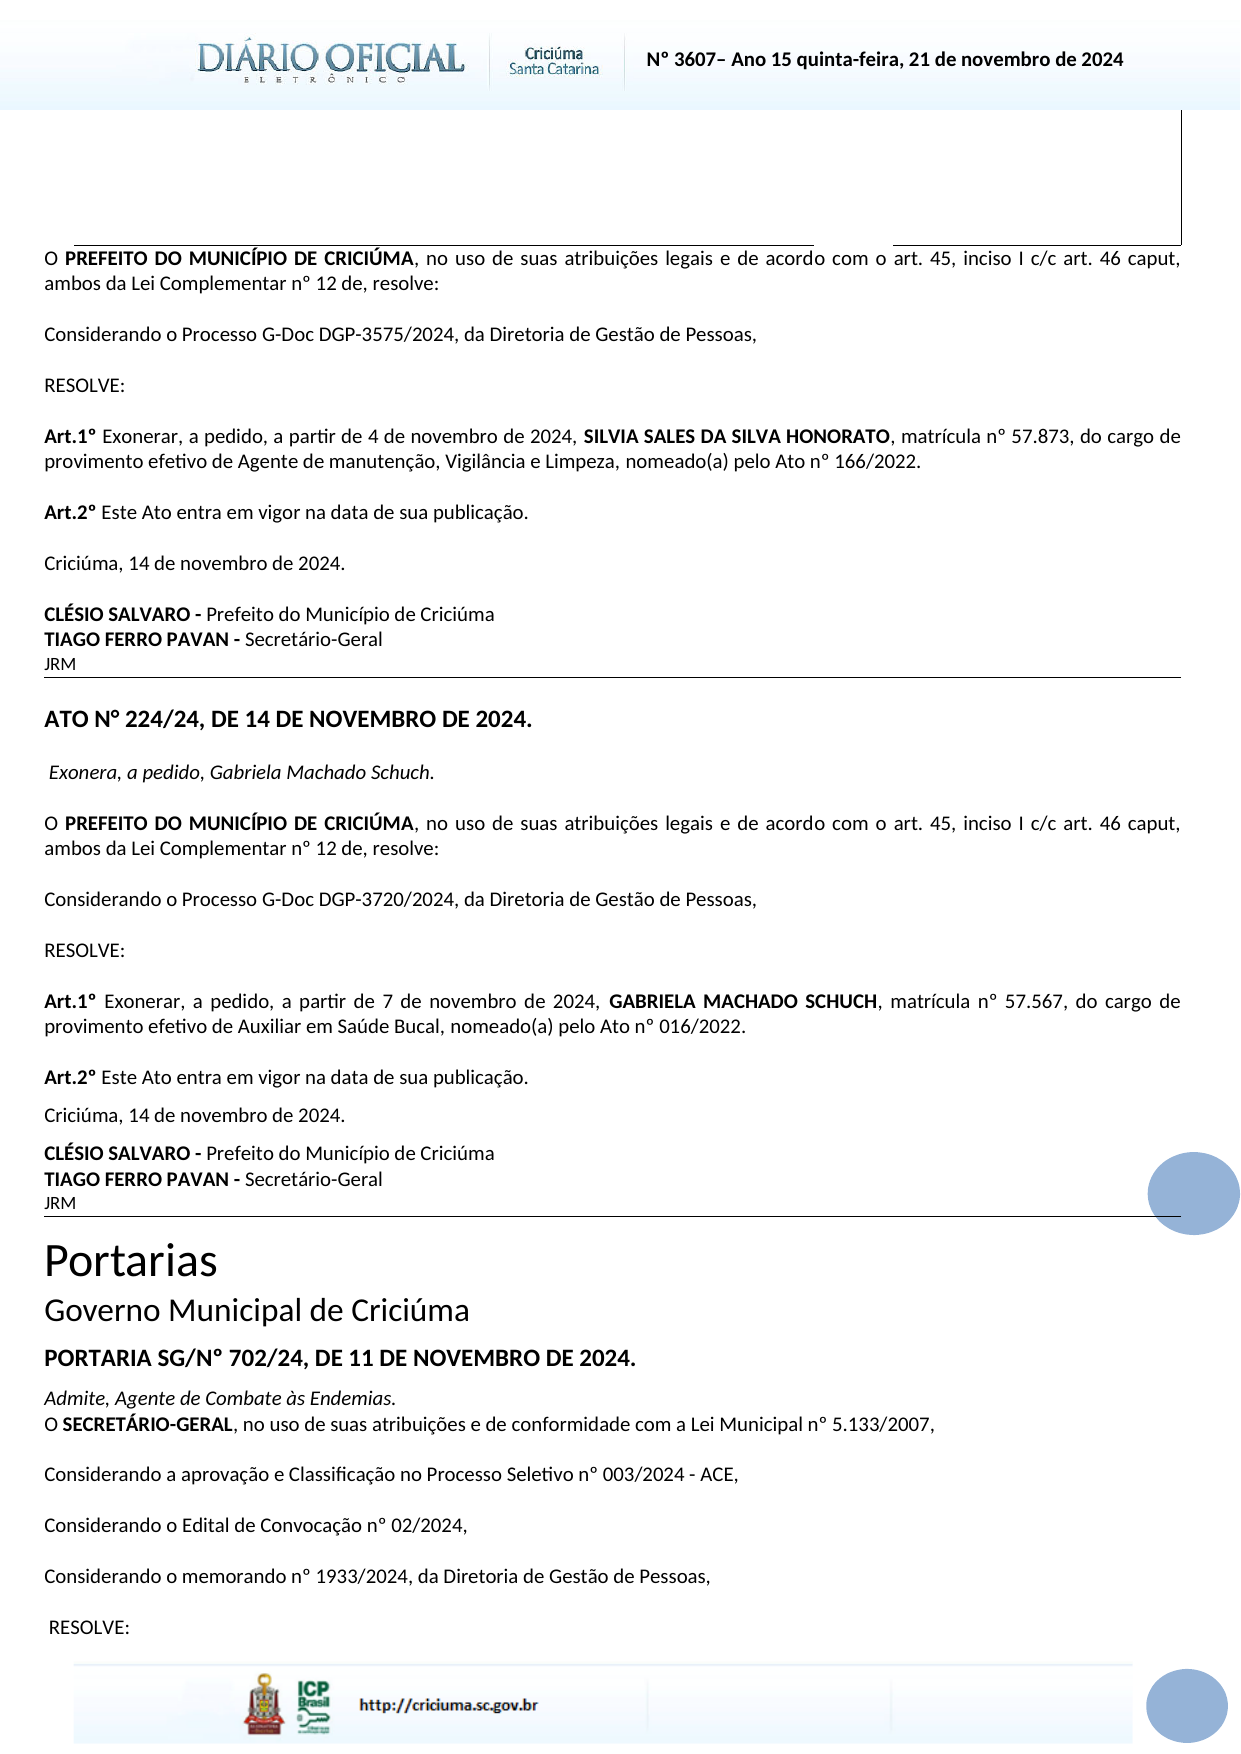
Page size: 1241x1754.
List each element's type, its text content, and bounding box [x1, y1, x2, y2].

text O PREFEITO DO MUNICÍPIO DE CRICIÚMA, no uso de suas atribuições legais e de acordo com o art. 45, inciso I c/c art. 46 caput, ambos da Lei Complementar nº 12 de, resolve: [44, 810, 1181, 861]
text TIAGO FERRO PAVAN - Secretário-Geral [44, 626, 1181, 652]
text Portarias [44, 1230, 1181, 1289]
text PORTARIA SG/Nº 702/24, DE 11 DE NOVEMBRO DE 2024. [44, 1342, 1181, 1373]
text O PREFEITO DO MUNICÍPIO DE CRICIÚMA, no uso de suas atribuições legais e de acordo com o art. 45, inciso I c/c art. 46 caput, ambos da Lei Complementar nº 12 de, resolve: [44, 245, 1181, 296]
text JRM [44, 652, 1181, 677]
text Art.2º Este Ato entra em vigor na data de sua publicação. [44, 499, 1181, 525]
text Criciúma, 14 de novembro de 2024. [44, 1102, 1181, 1128]
text Considerando a aprovação e Classificação no Processo Seletivo nº 003/2024 - ACE, [44, 1462, 1181, 1487]
text RESOLVE: [44, 372, 1181, 398]
text ATO N° 224/24, DE 14 DE NOVEMBRO DE 2024. [44, 703, 1181, 734]
text Art.1º Exonerar, a pedido, a partir de 7 de novembro de 2024, GABRIELA MACHADO SCHUCH, matrícula nº 57.567, do cargo de provimento efetivo de Auxiliar em Saúde Bucal, nomeado(a) pelo Ato nº 016/2022. [44, 988, 1181, 1039]
text Governo Municipal de Criciúma [44, 1289, 1181, 1329]
text RESOLVE: [44, 1614, 1181, 1639]
text Art.1º Exonerar, a pedido, a partir de 4 de novembro de 2024, SILVIA SALES DA SILVA HONORATO, matrícula nº 57.873, do cargo de provimento efetivo de Agente de manutenção, Vigilância e Limpeza, nomeado(a) pelo Ato nº 166/2022. [44, 423, 1181, 474]
text RESOLVE: [44, 937, 1181, 963]
text Art.2º Este Ato entra em vigor na data de sua publicação. [44, 1064, 1181, 1090]
text Considerando o Processo G-Doc DGP-3575/2024, da Diretoria de Gestão de Pessoas, [44, 321, 1181, 347]
text Admite, Agente de Combate às Endemias. [44, 1385, 1181, 1411]
text Considerando o Processo G-Doc DGP-3720/2024, da Diretoria de Gestão de Pessoas, [44, 886, 1181, 912]
text Criciúma, 14 de novembro de 2024. [44, 550, 1181, 576]
text Considerando o memorando nº 1933/2024, da Diretoria de Gestão de Pessoas, [44, 1563, 1181, 1589]
text O SECRETÁRIO-GERAL, no uso de suas atribuições e de conformidade com a Lei Municipal nº 5.133/2007, [44, 1411, 1181, 1436]
text CLÉSIO SALVARO - Prefeito do Município de Criciúma [44, 601, 1181, 626]
text Exonera, a pedido, Gabriela Machado Schuch. [44, 759, 1181, 785]
text CLÉSIO SALVARO - Prefeito do Município de Criciúma [44, 1141, 1181, 1166]
text Considerando o Edital de Convocação nº 02/2024, [44, 1512, 1181, 1538]
text TIAGO FERRO PAVAN - Secretário-Geral [44, 1166, 1158, 1191]
text JRM [44, 1191, 1154, 1216]
